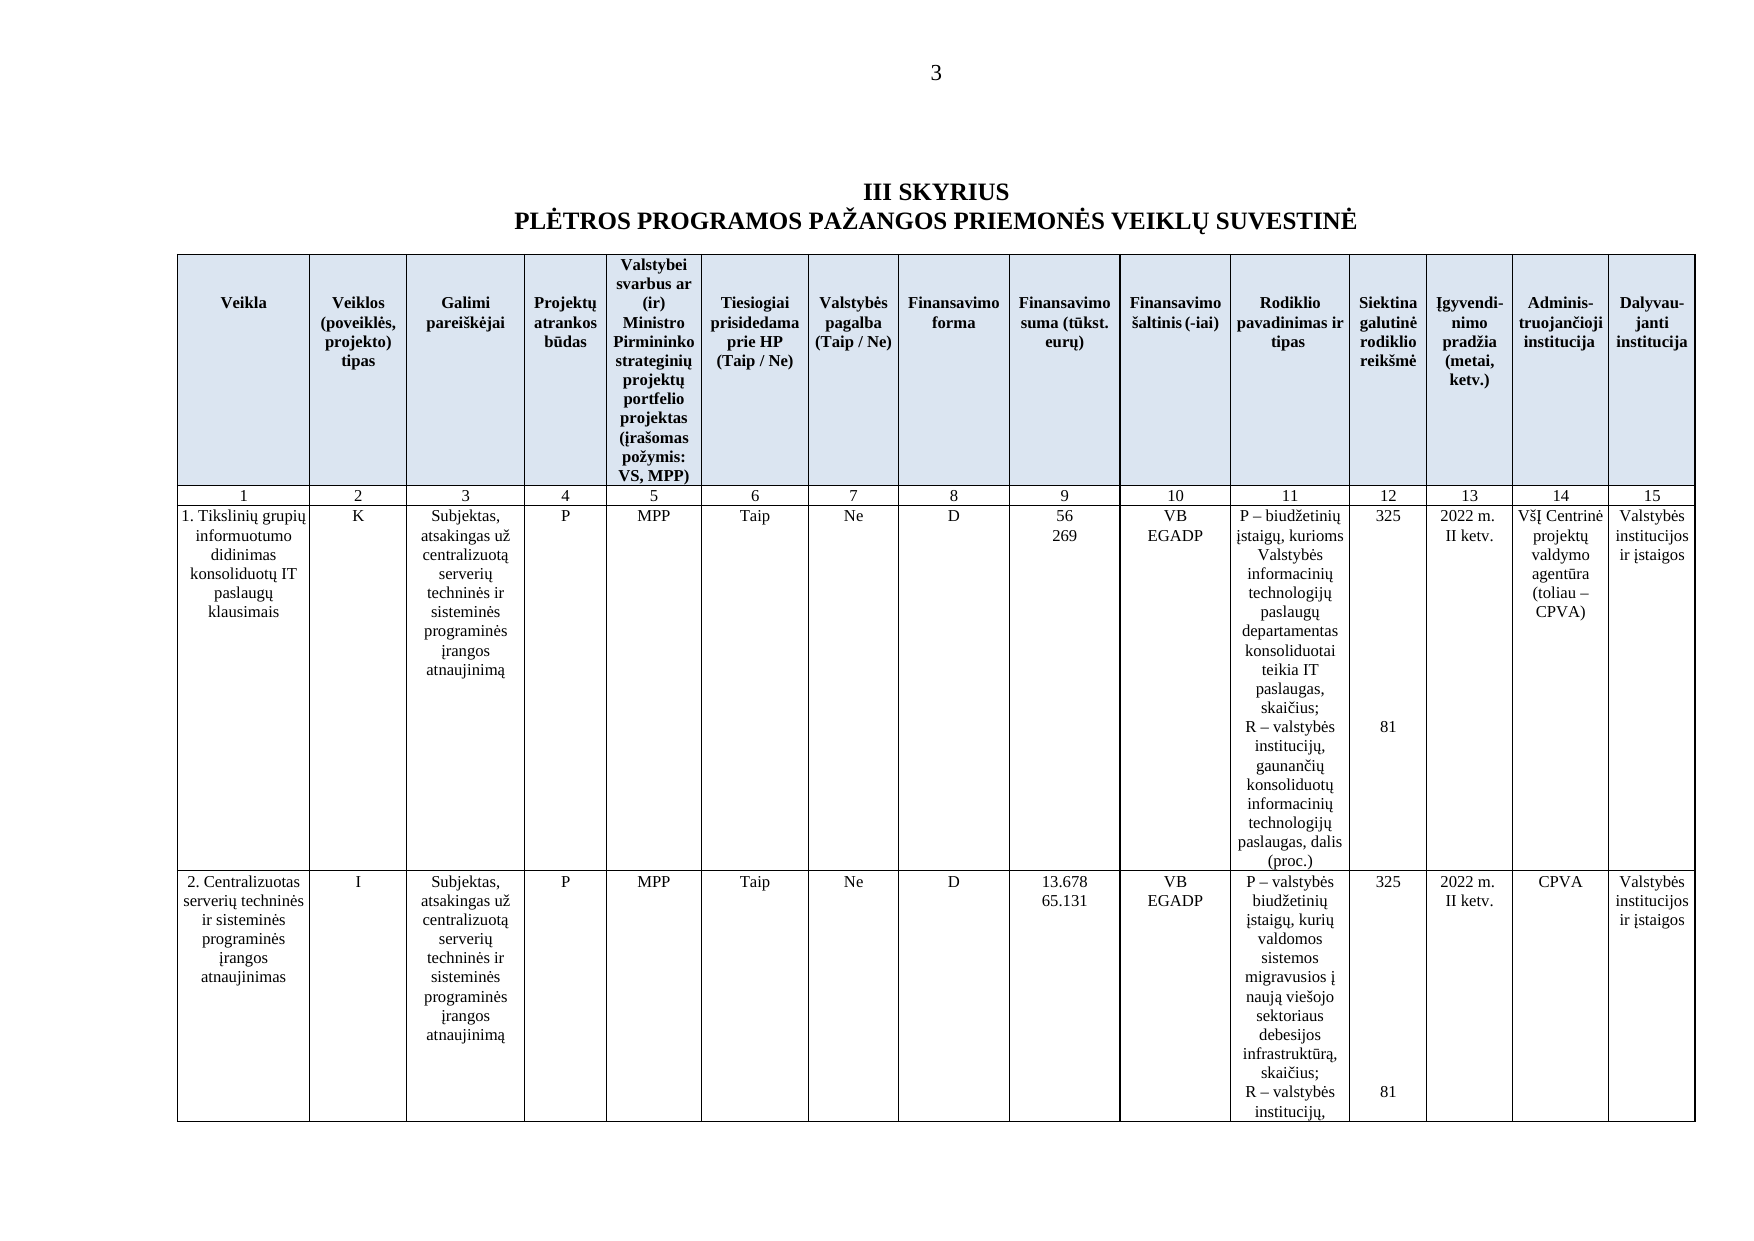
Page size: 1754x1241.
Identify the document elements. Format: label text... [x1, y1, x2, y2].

table_header Finansavimo forma [899, 255, 1009, 485]
table_cell 15 [1609, 486, 1694, 505]
table_cell Subjektas, atsakingas už centralizuotą serverių techninės ir sisteminės programinės įrangos atnaujinimą [407, 871, 524, 1121]
table_cell 12 [1350, 486, 1426, 505]
table_cell P – biudžetinių įstaigų, kurioms Valstybės informacinių technologijų paslaugų departamentas konsoliduotai teikia IT paslaugas, skaičius; R – valstybės institucijų, gaunančių konsoliduotų informacinių technologijų paslaugas, dalis (proc.) [1231, 506, 1349, 870]
table_cell 14 [1513, 486, 1608, 505]
table_cell P – valstybės biudžetinių įstaigų, kurių valdomos sistemos migravusios į naują viešojo sektoriaus debesijos infrastruktūrą, skaičius; R – valstybės institucijų, [1231, 871, 1349, 1121]
table_header Veiklos (poveiklės, projekto) tipas [310, 255, 406, 485]
table_cell Valstybės institucijos ir įstaigos [1609, 871, 1694, 1121]
table_cell Valstybės institucijos ir įstaigos [1609, 506, 1694, 870]
table_cell 8 [899, 486, 1009, 505]
table_cell Ne [809, 506, 898, 870]
table_cell 5 [607, 486, 701, 505]
table_cell D [899, 871, 1009, 1121]
table_cell MPP [607, 871, 701, 1121]
table_cell Taip [702, 506, 808, 870]
table_header Įgyvendi-nimo pradžia (metai, ketv.) [1427, 255, 1512, 485]
table_cell 10 [1121, 486, 1230, 505]
table_cell K [310, 506, 406, 870]
table_cell 56 269 [1010, 506, 1119, 870]
table_header Valstybės pagalba (Taip / Ne) [809, 255, 898, 485]
table_cell D [899, 506, 1009, 870]
table_cell Ne [809, 871, 898, 1121]
table_cell 2022 m. II ketv. [1427, 506, 1512, 870]
table_cell P [525, 871, 606, 1121]
table_cell VB EGADP [1121, 871, 1230, 1121]
table_cell Taip [702, 871, 808, 1121]
table_cell CPVA [1513, 871, 1608, 1121]
table_header Veikla [178, 255, 309, 485]
table_cell Subjektas, atsakingas už centralizuotą serverių techninės ir sisteminės programinės įrangos atnaujinimą [407, 506, 524, 870]
table_cell 13 [1427, 486, 1512, 505]
table_cell MPP [607, 506, 701, 870]
table_cell VšĮ Centrinė projektų valdymo agentūra (toliau – CPVA) [1513, 506, 1608, 870]
table_cell 9 [1010, 486, 1119, 505]
table_cell I [310, 871, 406, 1121]
table_header Adminis-truojančioji institucija [1513, 255, 1608, 485]
table_header Projektų atrankos būdas [525, 255, 606, 485]
table_header Finansavimo šaltinis (-iai) [1121, 255, 1230, 485]
table_cell 2022 m. II ketv. [1427, 871, 1512, 1121]
table_cell P [525, 506, 606, 870]
table_header Siektina galutinė rodiklio reikšmė [1350, 255, 1426, 485]
text III SKYRIUS [177, 177, 1695, 206]
table_cell 3 [407, 486, 524, 505]
table_cell 2. Centralizuotas serverių techninės ir sisteminės programinės įrangos atnaujinimas [178, 871, 309, 1121]
table_header Galimi pareiškėjai [407, 255, 524, 485]
table_header Tiesiogiai prisidedama prie HP (Taip / Ne) [702, 255, 808, 485]
table_cell 2 [310, 486, 406, 505]
table_cell 6 [702, 486, 808, 505]
table_cell 325 81 [1350, 506, 1426, 870]
table_cell 13.678 65.131 [1010, 871, 1119, 1121]
text PLĖTROS PROGRAMOS PAŽANGOS PRIEMONĖS VEIKLŲ SUVESTINĖ [177, 206, 1695, 235]
table_cell 1. Tikslinių grupių informuotumo didinimas konsoliduotų IT paslaugų klausimais [178, 506, 309, 870]
table_cell 7 [809, 486, 898, 505]
table_header Finansavimo suma (tūkst. eurų) [1010, 255, 1119, 485]
table_header Dalyvau-janti institucija [1609, 255, 1694, 485]
table_cell VB EGADP [1121, 506, 1230, 870]
table_cell 11 [1231, 486, 1349, 505]
table_header Rodiklio pavadinimas ir tipas [1231, 255, 1349, 485]
table_header Valstybei svarbus ar (ir) Ministro Pirmininko strateginių projektų portfelio projektas (įrašomas požymis: VS, MPP) [607, 255, 701, 485]
table_cell 325 81 [1350, 871, 1426, 1121]
table_cell 4 [525, 486, 606, 505]
table_cell 1 [178, 486, 309, 505]
